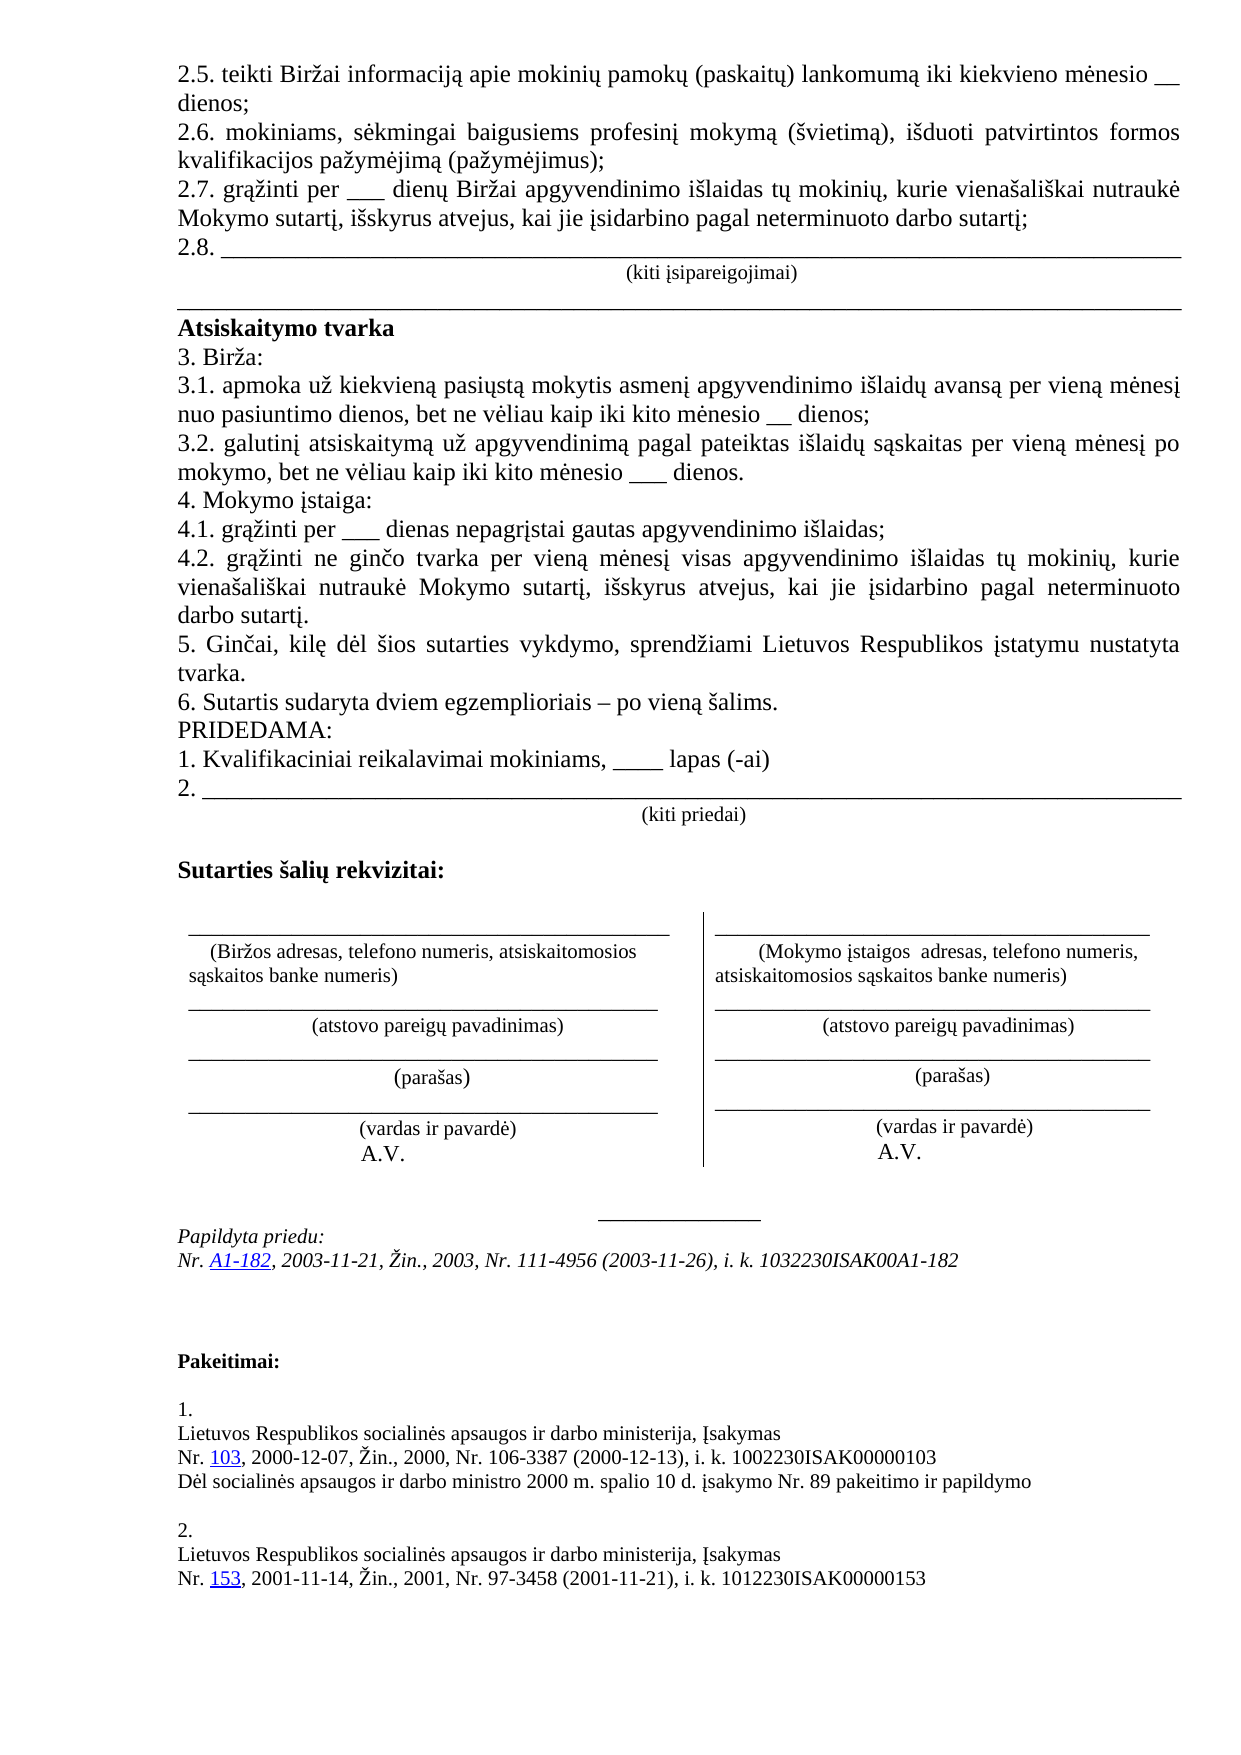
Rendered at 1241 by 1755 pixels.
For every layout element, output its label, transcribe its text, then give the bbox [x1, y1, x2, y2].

text Pakeitimai: [177, 1349, 1181, 1373]
text PRIDEDAMA: [177, 716, 1181, 744]
text (kiti įsipareigojimai) [177, 260, 1181, 284]
text Nr. A1-182, 2003-11-21, Žin., 2003, Nr. 111-4956 (2003-11-26), i. k. 1032230ISAK00A1-182 [177, 1248, 1181, 1272]
text 4.1. grąžinti per ___ dienas nepagrįstai gautas apgyvendinimo išlaidas; [177, 514, 1181, 543]
text 4.2. grąžinti ne ginčo tvarka per vieną mėnesį visas apgyvendinimo išlaidas tų mokinių, kurie vienašališkai nutraukė Mokymo sutartį, išskyrus atvejus, kai jie įsidarbino pagal neterminuoto darbo sutartį. [177, 543, 1181, 629]
text 2. [177, 1517, 1181, 1542]
text 3.2. galutinį atsiskaitymą už apgyvendinimą pagal pateiktas išlaidų sąskaitas per vieną mėnesį po mokymo, bet ne vėliau kaip iki kito mėnesio ___ dienos. [177, 428, 1181, 486]
table_header (Biržos adresas, telefono numeris, atsiskaitomosios sąskaitos banke numeris) (atstovo pareigų pavadinimas) (parašas) (vardas ir pavardė) A.V. [177, 912, 703, 1167]
text 6. Sutartis sudaryta dviem egzemplioriais – po vieną šalims. [177, 687, 1181, 716]
text 1. [177, 1397, 1181, 1421]
text Nr. 103, 2000-12-07, Žin., 2000, Nr. 106-3387 (2000-12-13), i. k. 1002230ISAK00000103 [177, 1445, 1181, 1469]
text 3.1. apmoka už kiekvieną pasiųstą mokytis asmenį apgyvendinimo išlaidų avansą per vieną mėnesį nuo pasiuntimo dienos, bet ne vėliau kaip iki kito mėnesio __ dienos; [177, 371, 1181, 428]
text _____________ [177, 1195, 1181, 1224]
text Nr. 153, 2001-11-14, Žin., 2001, Nr. 97-3458 (2001-11-21), i. k. 1012230ISAK00000153 [177, 1566, 1181, 1590]
text 1. Kvalifikaciniai reikalavimai mokiniams, ____ lapas (-ai) [177, 744, 1181, 773]
text 2.5. teikti Biržai informaciją apie mokinių pamokų (paskaitų) lankomumą iki kiekvieno mėnesio __ dienos; [177, 59, 1181, 117]
text Dėl socialinės apsaugos ir darbo ministro 2000 m. spalio 10 d. įsakymo Nr. 89 pakeitimo ir papildymo [177, 1469, 1181, 1493]
text 4. Mokymo įstaiga: [177, 486, 1181, 514]
text 3. Birža: [177, 342, 1181, 371]
text 2.8. [177, 232, 1181, 260]
text (kiti priedai) [177, 802, 1181, 826]
text Papildyta priedu: [177, 1224, 1181, 1248]
text Atsiskaitymo tvarka [177, 313, 1181, 342]
text 2.6. mokiniams, sėkmingai baigusiems profesinį mokymą (švietimą), išduoti patvirtintos formos kvalifikacijos pažymėjimą (pažymėjimus); [177, 117, 1181, 174]
text 2.7. grąžinti per ___ dienų Biržai apgyvendinimo išlaidas tų mokinių, kurie vienašališkai nutraukė Mokymo sutartį, išskyrus atvejus, kai jie įsidarbino pagal neterminuoto darbo sutartį; [177, 174, 1181, 232]
text 2. [177, 773, 1181, 802]
text Sutarties šalių rekvizitai: [177, 855, 1181, 883]
table_header (Mokymo įstaigos adresas, telefono numeris, atsiskaitomosios sąskaitos banke numeris) (atstovo pareigų pavadinimas) (parašas) (vardas ir pavardė) A.V. [704, 912, 1204, 1167]
text 5. Ginčai, kilę dėl šios sutarties vykdymo, sprendžiami Lietuvos Respublikos įstatymu nustatyta tvarka. [177, 629, 1181, 687]
text Lietuvos Respublikos socialinės apsaugos ir darbo ministerija, Įsakymas [177, 1421, 1181, 1445]
text Lietuvos Respublikos socialinės apsaugos ir darbo ministerija, Įsakymas [177, 1542, 1181, 1566]
